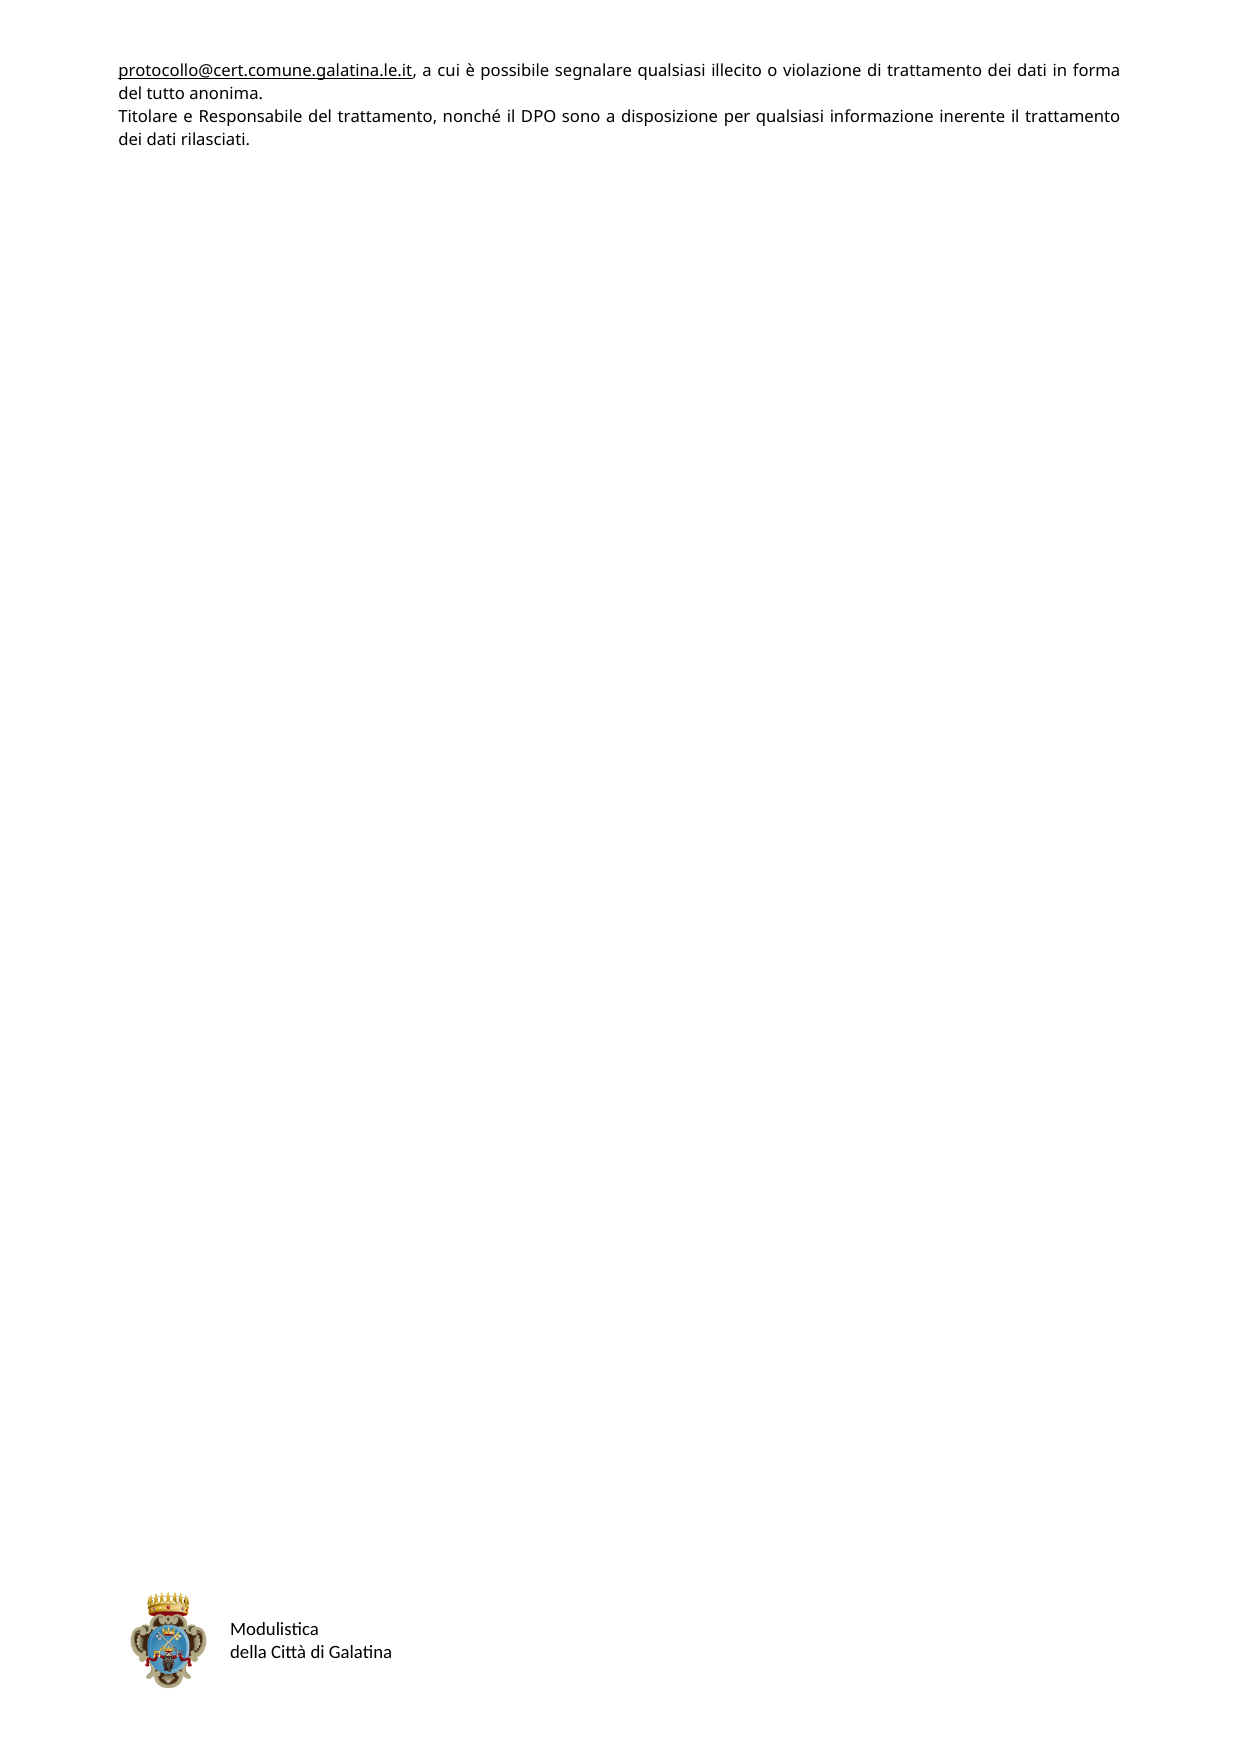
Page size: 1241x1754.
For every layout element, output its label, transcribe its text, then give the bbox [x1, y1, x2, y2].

text protocollo@cert.comune.galatina.le.it, a cui è possibile segnalare qualsiasi illecito o violazione di trattamento dei dati in forma del tutto anonima. [118, 59, 1122, 104]
text Titolare e Responsabile del trattamento, nonché il DPO sono a disposizione per qualsiasi informazione inerente il trattamento dei dati rilasciati. [118, 104, 1122, 150]
